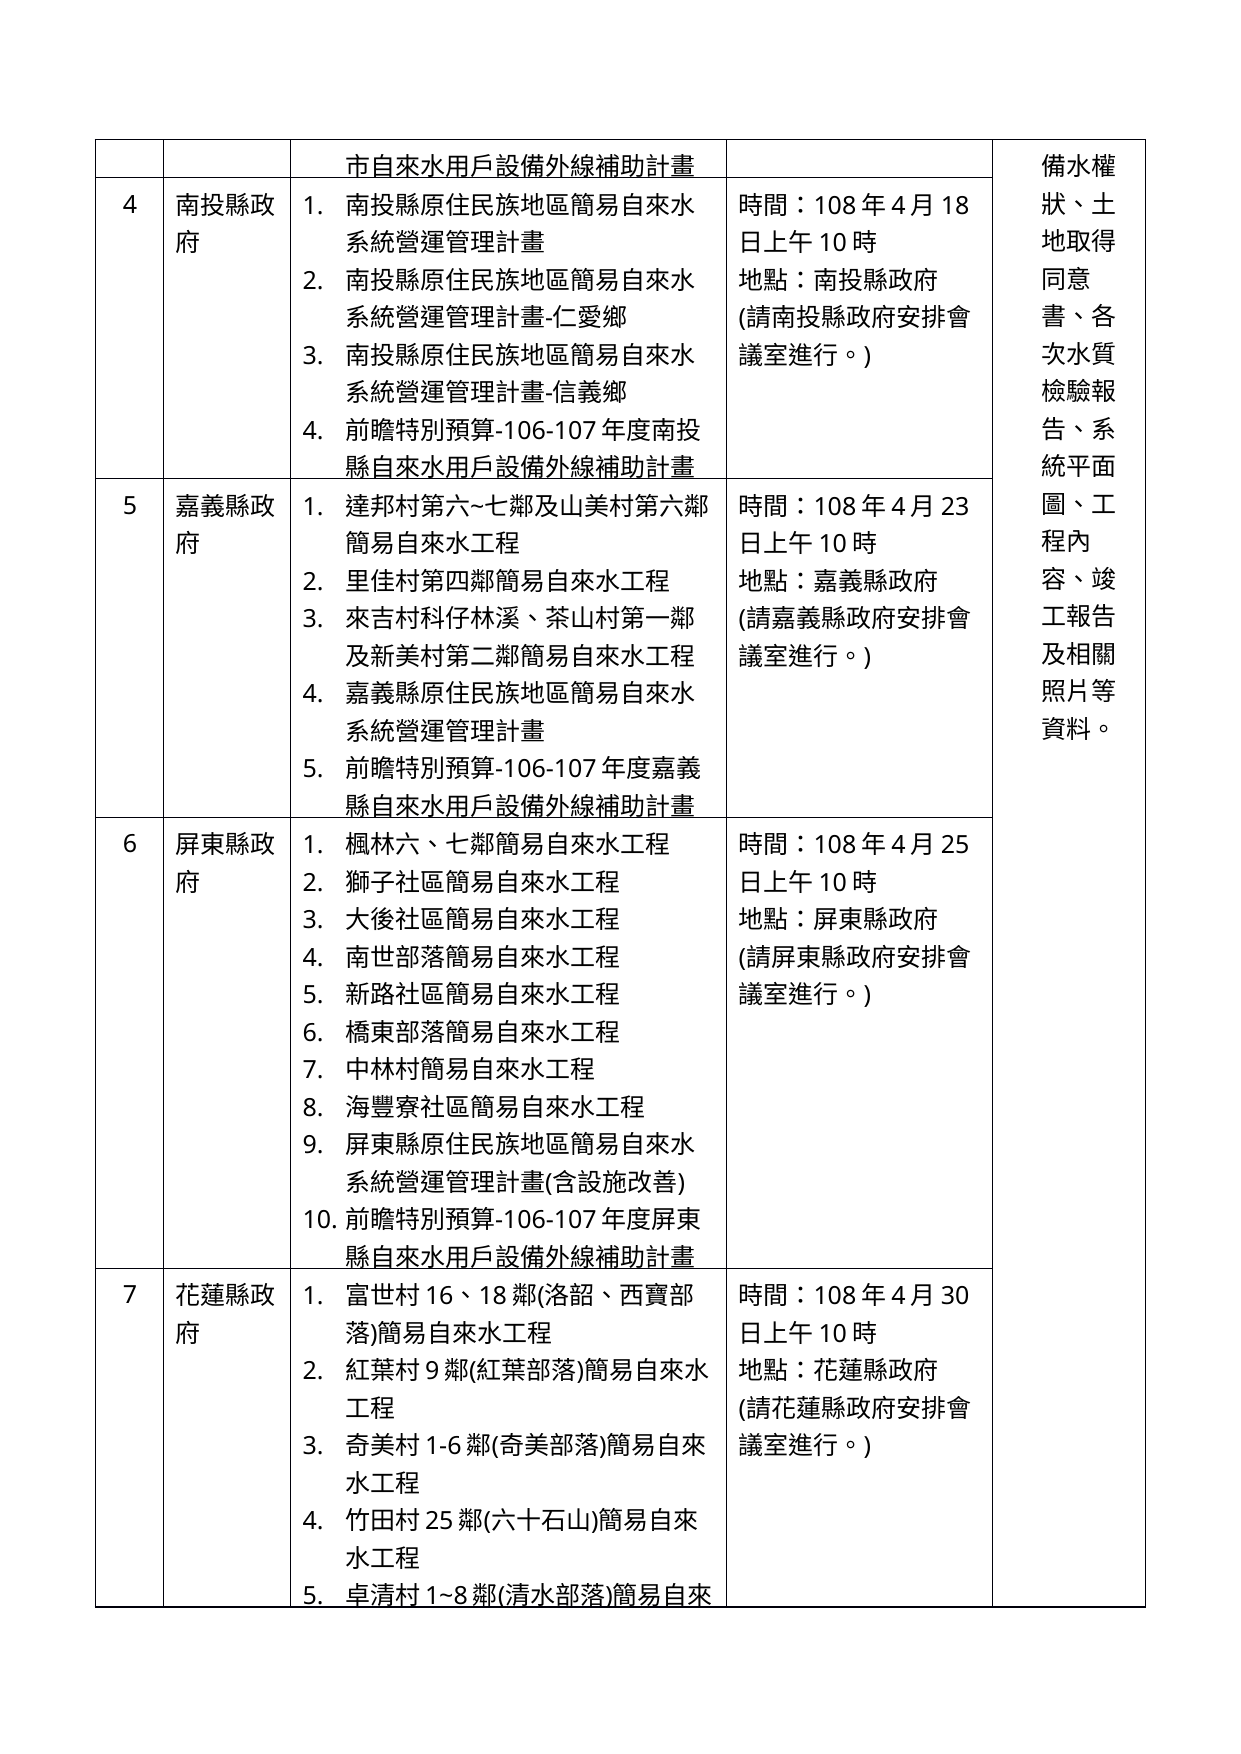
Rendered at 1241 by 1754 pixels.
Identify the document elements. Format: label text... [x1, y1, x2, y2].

table_cell 屏東縣政府 [164, 818, 290, 1268]
table_cell [727, 140, 992, 177]
table_cell 縣市政府先行備妥補助案之預算納入公庫預算書或函文影本、各項支出憑證、電腦檔列印支出明細表、決算書等相關資料，並請業務單位承辦人全程陪同。 工程補助案請另行準備水權狀、土地取得同意書、各次水質檢驗報告、系統平面圖、工程內容、竣工報告及相關照片等資料。 [993, 140, 1145, 1606]
table_cell 7 [96, 1269, 163, 1606]
table_cell 時間：108年4月25日上午10時 地點：屏東縣政府 (請屏東縣政府安排會議室進行。) [727, 818, 992, 1268]
table_cell 6 [96, 818, 163, 1268]
table_cell 5 [96, 479, 163, 817]
table_cell 達邦村第六~七鄰及山美村第六鄰簡易自來水工程 里佳村第四鄰簡易自來水工程 來吉村科仔林溪、茶山村第一鄰及新美村第二鄰簡易自來水工程 嘉義縣原住民族地區簡易自來水系統營運管理計畫 前瞻特別預算-106-107年度嘉義縣自來水用戶設備外線補助計畫 [291, 479, 726, 817]
table_cell 嘉義縣政府 [164, 479, 290, 817]
table_cell 時間：108年4月30日上午10時 地點：花蓮縣政府 (請花蓮縣政府安排會議室進行。) [727, 1269, 992, 1606]
table_cell [164, 140, 290, 177]
table_cell 花蓮縣政府 [164, 1269, 290, 1606]
table_cell 時間：108年4月18日上午10時 地點：南投縣政府 (請南投縣政府安排會議室進行。) [727, 178, 992, 478]
table_cell 南投縣政府 [164, 178, 290, 478]
table_cell 南投縣原住民族地區簡易自來水系統營運管理計畫 南投縣原住民族地區簡易自來水系統營運管理計畫-仁愛鄉 南投縣原住民族地區簡易自來水系統營運管理計畫-信義鄉 前瞻特別預算-106-107年度南投縣自來水用戶設備外線補助計畫 [291, 178, 726, 478]
table_cell 時間：108年4月23日上午10時 地點：嘉義縣政府 (請嘉義縣政府安排會議室進行。) [727, 479, 992, 817]
table_cell 4 [96, 178, 163, 478]
table_cell [96, 140, 163, 177]
table_cell 楓林六、七鄰簡易自來水工程 獅子社區簡易自來水工程 大後社區簡易自來水工程 南世部落簡易自來水工程 新路社區簡易自來水工程 橋東部落簡易自來水工程 中林村簡易自來水工程 海豐寮社區簡易自來水工程 屏東縣原住民族地區簡易自來水系統營運管理計畫(含設施改善) 前瞻特別預算-106-107年度屏東縣自來水用戶設備外線補助計畫 [291, 818, 726, 1268]
table_cell 富世村16、18鄰(洛韶、西寶部落)簡易自來水工程 紅葉村9鄰(紅葉部落)簡易自來水工程 奇美村1-6鄰(奇美部落)簡易自來水工程 竹田村25鄰(六十石山)簡易自來水工程 卓清村1~8鄰(清水部落)簡易自來水工程 竹田村8、9鄰(竹田社區)簡易自來水工程 港口村4~10鄰(港口部落)簡易自來水工程 花蓮縣原住民族地區簡易自來水系統營運管理計畫(含設施改善) 前瞻特別預算-106-107年度花蓮縣自來水用戶設備外線補助計畫 [291, 1269, 726, 1606]
table_cell 摩天嶺簡易自來水工程 雙崎社區簡易自來水工程 麗陽簡易自來水工程 七棟寮簡易自來水工程 慶福里第10-12鄰簡易自來水工程 福興里簡易自來水工程 臺中市原住民族地區簡易自來水系統營運計畫(含設施改善) 前瞻特別預算-106-107年度臺中市自來水用戶設備外線補助計畫 [291, 140, 726, 177]
